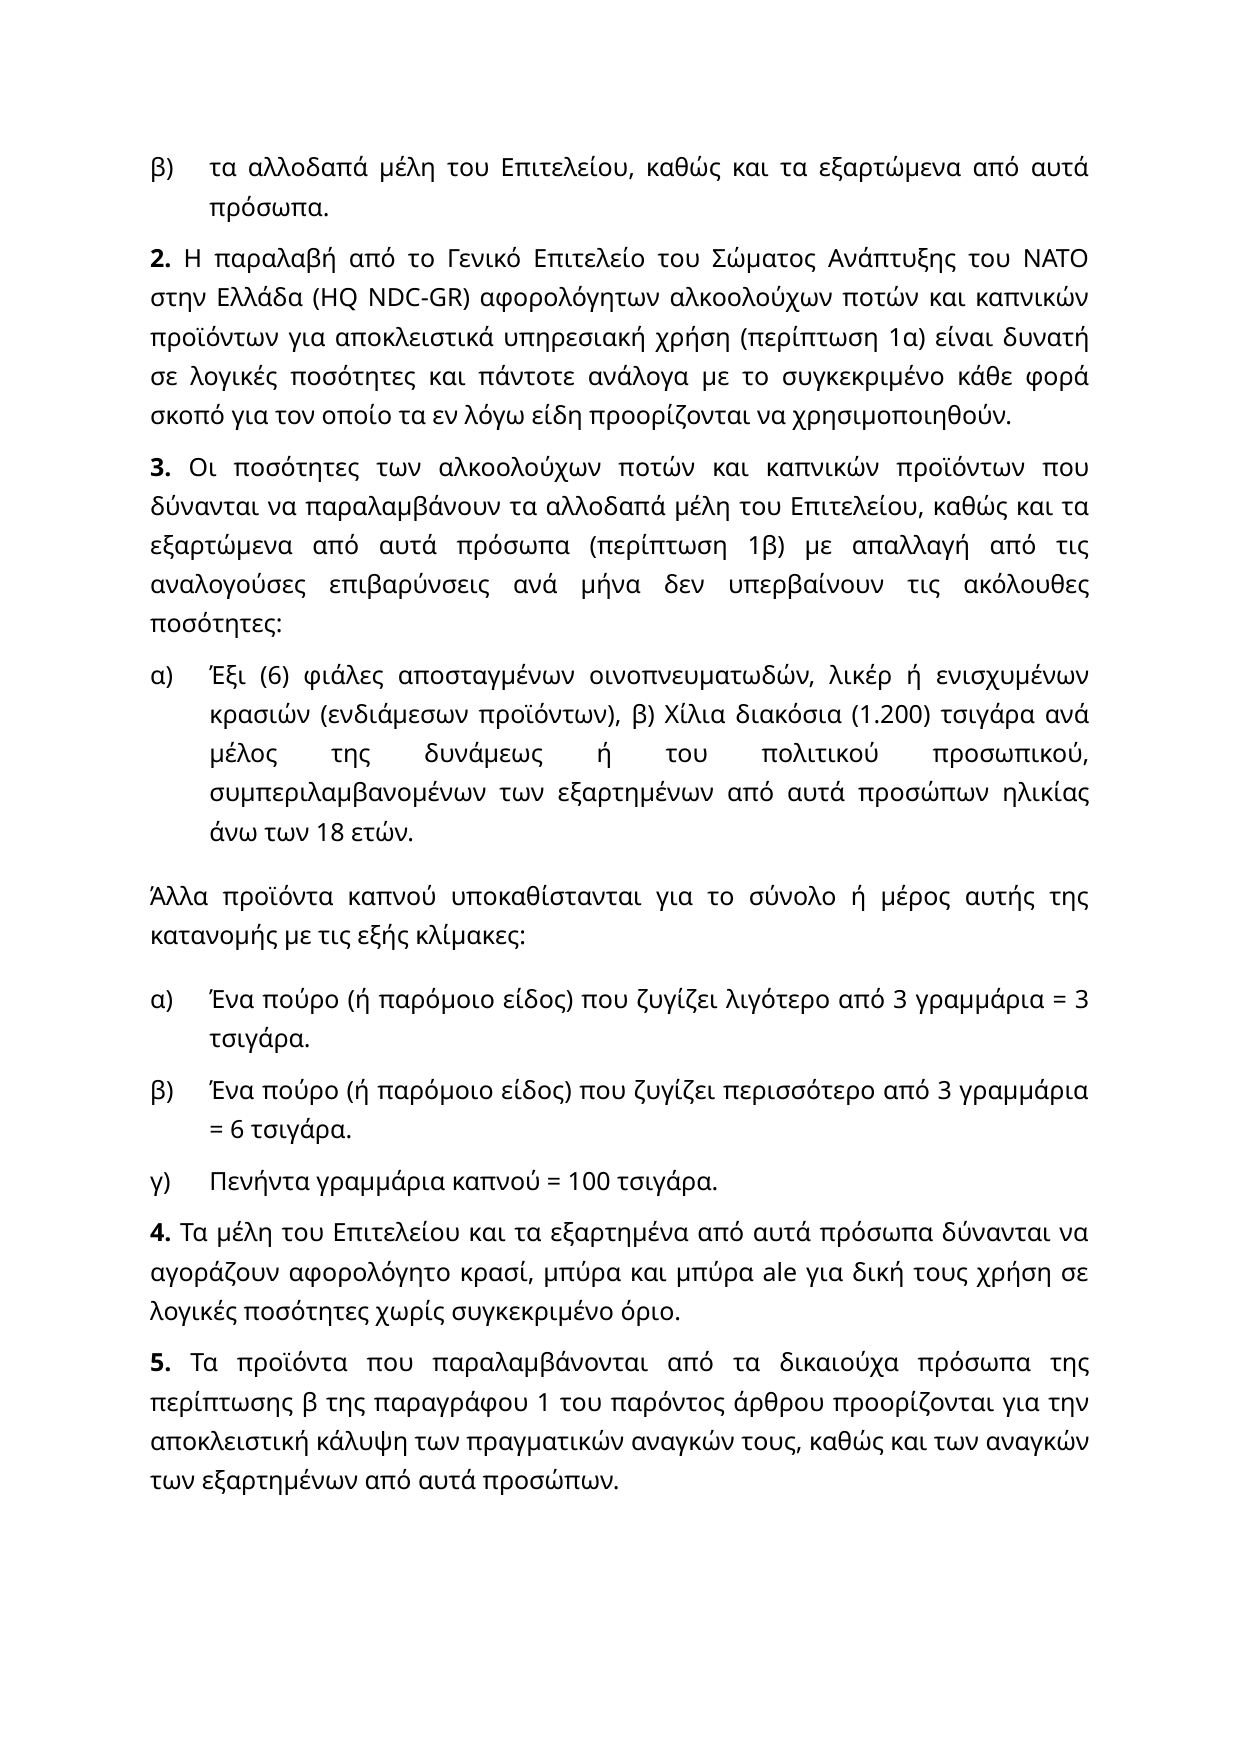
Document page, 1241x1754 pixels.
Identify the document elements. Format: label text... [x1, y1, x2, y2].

text 2. Η παραλαβή από το Γενικό Επιτελείο του Σώματος Ανάπτυξης του NATO στην Ελλάδα (HQ NDC-GR) αφορολόγητων αλκοολούχων ποτών και καπνικών προϊόντων για αποκλειστικά υπηρεσιακή χρήση (περίπτωση 1α) είναι δυνατή σε λογικές ποσότητες και πάντοτε ανάλογα με το συγκεκριμένο κάθε φορά σκοπό για τον οποίο τα εν λόγω είδη προορίζονται να χρησιμοποιηθούν. [150, 241, 1090, 432]
list α) Ένα πούρο (ή παρόμοιο είδος) που ζυγίζει λιγότερο από 3 γραμμάρια = 3 τσιγάρα. [150, 982, 1090, 1055]
list α) Έξι (6) φιάλες αποσταγμένων οινοπνευματωδών, λικέρ ή ενισχυμένων κρασιών (ενδιάμεσων προϊόντων), β) Χίλια διακόσια (1.200) τσιγάρα ανά μέλος της δυνάμεως ή του πολιτικού προσωπικού, συμπεριλαμβανομένων των εξαρτημένων από αυτά προσώπων ηλικίας άνω των 18 ετών. [150, 657, 1090, 848]
text 5. Τα προϊόντα που παραλαμβάνονται από τα δικαιούχα πρόσωπα της περίπτωσης β της παραγράφου 1 του παρόντος άρθρου προορίζονται για την αποκλειστική κάλυψη των πραγματικών αναγκών τους, καθώς και των αναγκών των εξαρτημένων από αυτά προσώπων. [150, 1345, 1090, 1497]
text 3. Οι ποσότητες των αλκοολούχων ποτών και καπνικών προϊόντων που δύνανται να παραλαμβάνουν τα αλλοδαπά μέλη του Επιτελείου, καθώς και τα εξαρτώμενα από αυτά πρόσωπα (περίπτωση 1β) με απαλλαγή από τις αναλογούσες επιβαρύνσεις ανά μήνα δεν υπερβαίνουν τις ακόλουθες ποσότητες: [150, 449, 1090, 640]
text Άλλα προϊόντα καπνού υποκαθίστανται για το σύνολο ή μέρος αυτής της κατανομής με τις εξής κλίμακες: [150, 878, 1090, 952]
text 4. Τα μέλη του Επιτελείου και τα εξαρτημένα από αυτά πρόσωπα δύνανται να αγοράζουν αφορολόγητο κρασί, μπύρα και μπύρα ale για δική τους χρήση σε λογικές ποσότητες χωρίς συγκεκριμένο όριο. [150, 1215, 1090, 1327]
list β) τα αλλοδαπά μέλη του Επιτελείου, καθώς και τα εξαρτώμενα από αυτά πρόσωπα. [150, 150, 1090, 223]
list γ) Πενήντα γραμμάρια καπνού = 100 τσιγάρα. [150, 1163, 1090, 1197]
list β) Ένα πούρο (ή παρόμοιο είδος) που ζυγίζει περισσότερο από 3 γραμμάρια = 6 τσιγάρα. [150, 1072, 1090, 1146]
